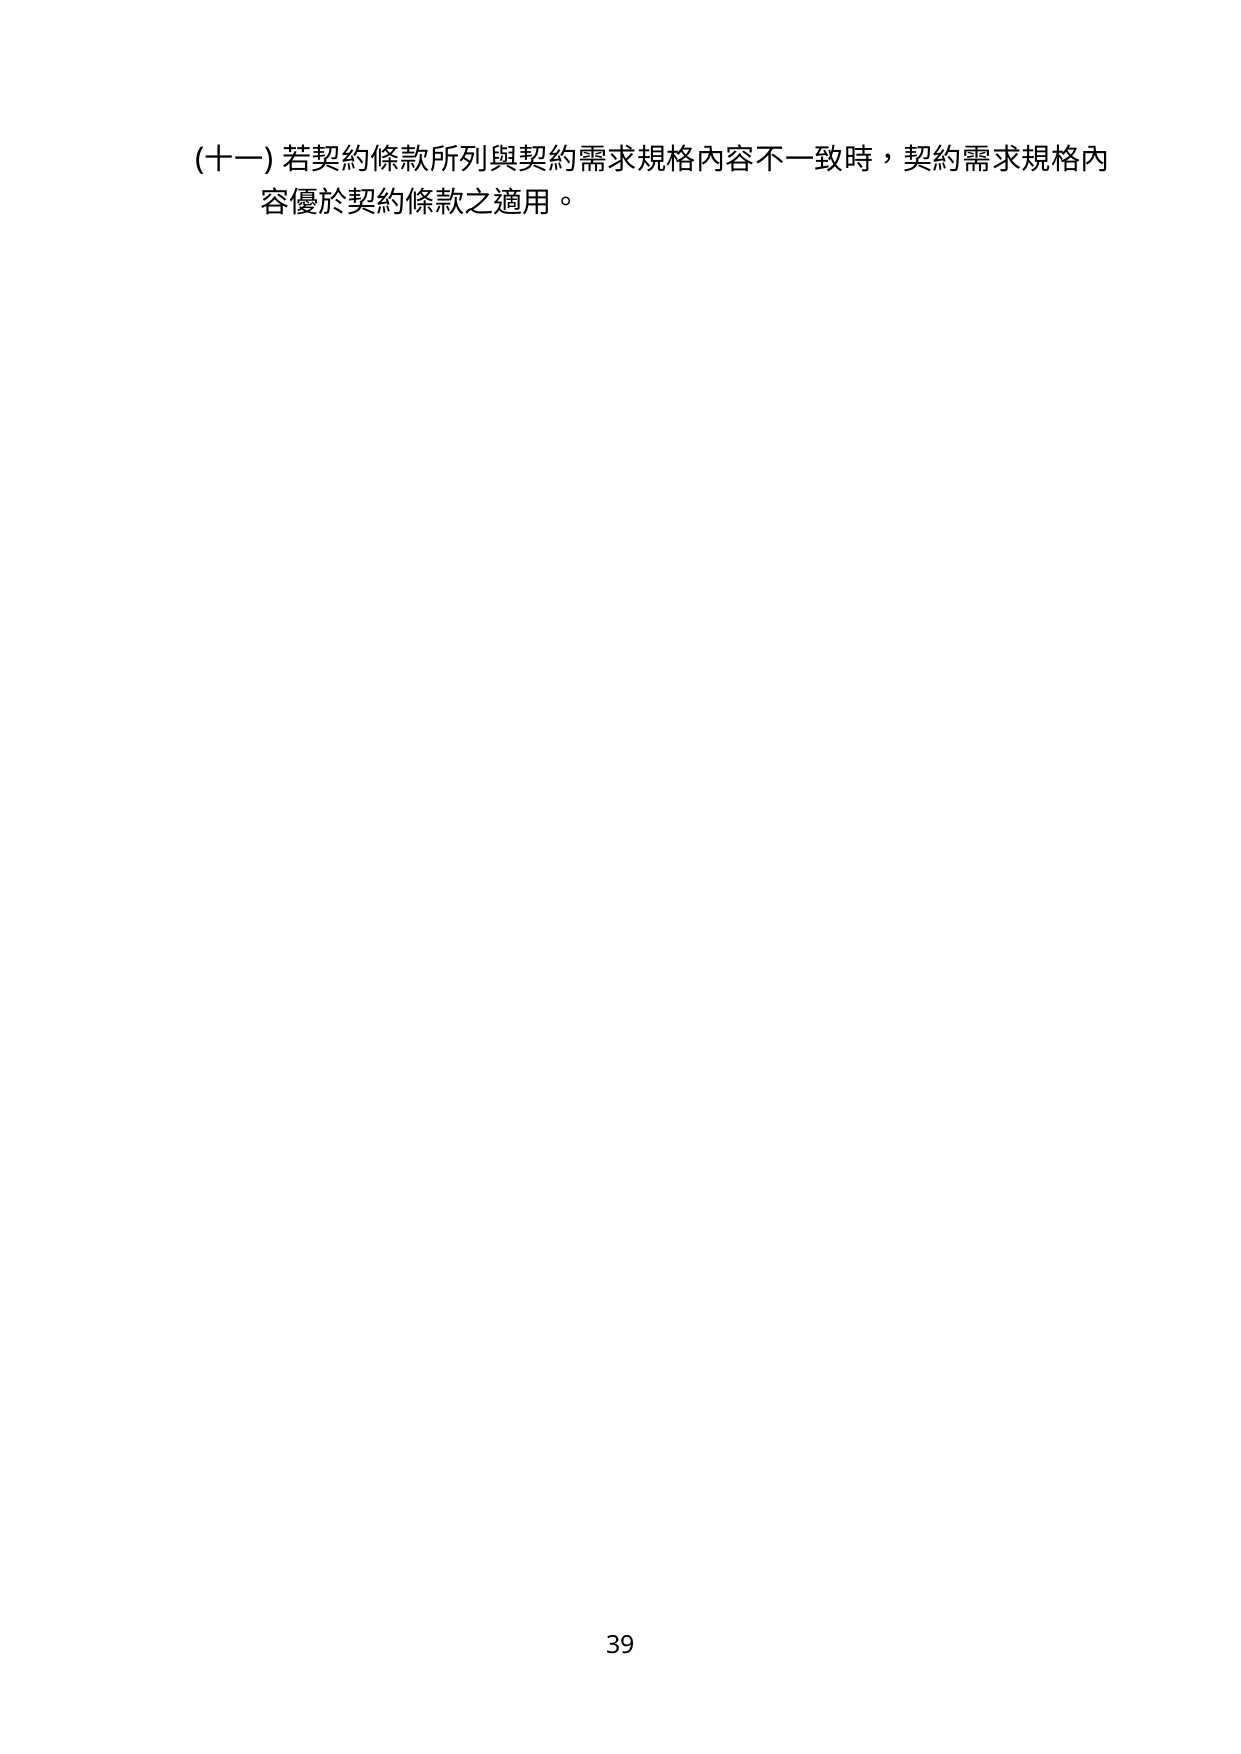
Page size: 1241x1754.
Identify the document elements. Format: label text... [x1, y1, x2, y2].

text (十一) 若契約條款所列與契約需求規格內容不一致時，契約需求規格內容優於契約條款之適用。 [195, 136, 1110, 221]
